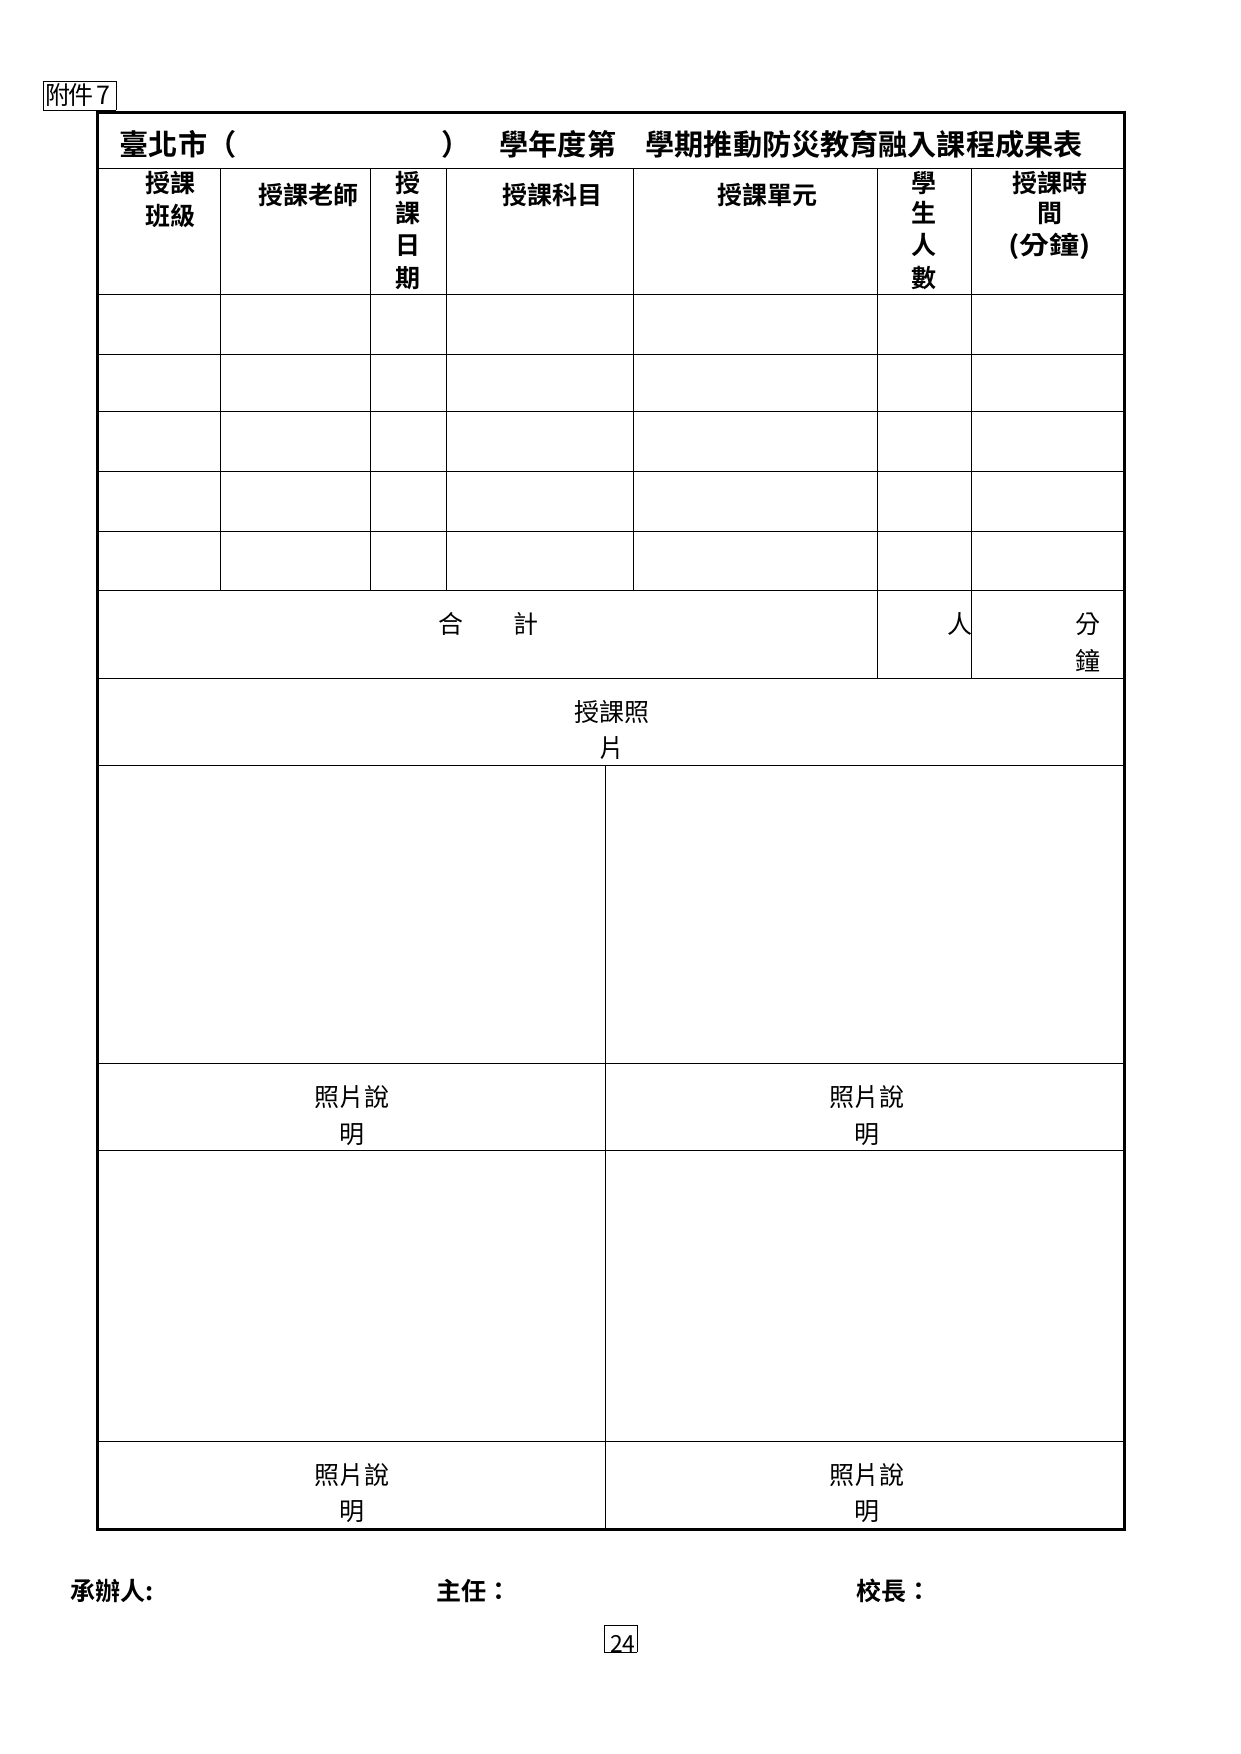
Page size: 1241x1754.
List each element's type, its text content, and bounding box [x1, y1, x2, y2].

table_cell [878, 355, 971, 411]
table_cell [634, 355, 877, 411]
table_cell 授課單元 [634, 169, 877, 294]
table_cell 授課 班級 [99, 169, 220, 294]
table_cell 照片說明 [606, 1064, 1123, 1150]
table_cell [634, 295, 877, 354]
table_cell 合 計 [99, 591, 877, 677]
table_cell [878, 532, 971, 590]
table_cell [972, 532, 1123, 590]
table_cell 照片說明 [606, 1442, 1123, 1528]
table_cell [99, 1151, 605, 1441]
table_cell [972, 412, 1123, 471]
table_cell [221, 412, 370, 471]
table_cell [634, 472, 877, 531]
table_cell 人 [878, 591, 971, 677]
table_cell [371, 472, 446, 531]
table_cell [99, 295, 220, 354]
table_cell [99, 472, 220, 531]
table_cell 授課照片 [99, 679, 1123, 765]
table_cell [371, 355, 446, 411]
table_cell 授課 日期 [371, 169, 446, 294]
table_cell [972, 355, 1123, 411]
table_cell 分鐘 [972, 591, 1123, 677]
table_cell [972, 295, 1123, 354]
table_cell [371, 412, 446, 471]
table_cell 授課時間 (分鐘) [972, 169, 1123, 294]
table_cell [99, 532, 220, 590]
table_cell [878, 295, 971, 354]
table_cell 照片說明 [99, 1064, 605, 1150]
table_cell 授課老師 [221, 169, 370, 294]
table_cell [634, 532, 877, 590]
table_cell [221, 532, 370, 590]
table_cell 學生 人數 [878, 169, 971, 294]
table_cell [447, 295, 633, 354]
table_cell [371, 532, 446, 590]
table_cell [634, 412, 877, 471]
table_cell [99, 412, 220, 471]
table_cell [878, 472, 971, 531]
table_cell [447, 355, 633, 411]
text 附件 7 [45, 82, 116, 110]
table_cell [99, 766, 605, 1063]
table_cell [606, 1151, 1123, 1441]
table_cell [447, 532, 633, 590]
table_cell 授課科目 [447, 169, 633, 294]
table_header 臺北市（ ） 學年度第 學期推動防災教育融入課程成果表 [99, 114, 1123, 168]
text 承辦人: 主任： 校長： [42, 1567, 1205, 1609]
table_cell [972, 472, 1123, 531]
table_cell [878, 412, 971, 471]
table_cell [99, 355, 220, 411]
table_cell [606, 766, 1123, 1063]
table_cell [221, 355, 370, 411]
table_cell [221, 472, 370, 531]
table_cell [447, 472, 633, 531]
table_cell [221, 295, 370, 354]
table_cell [371, 295, 446, 354]
table_cell 照片說明 [99, 1442, 605, 1528]
table_cell [447, 412, 633, 471]
